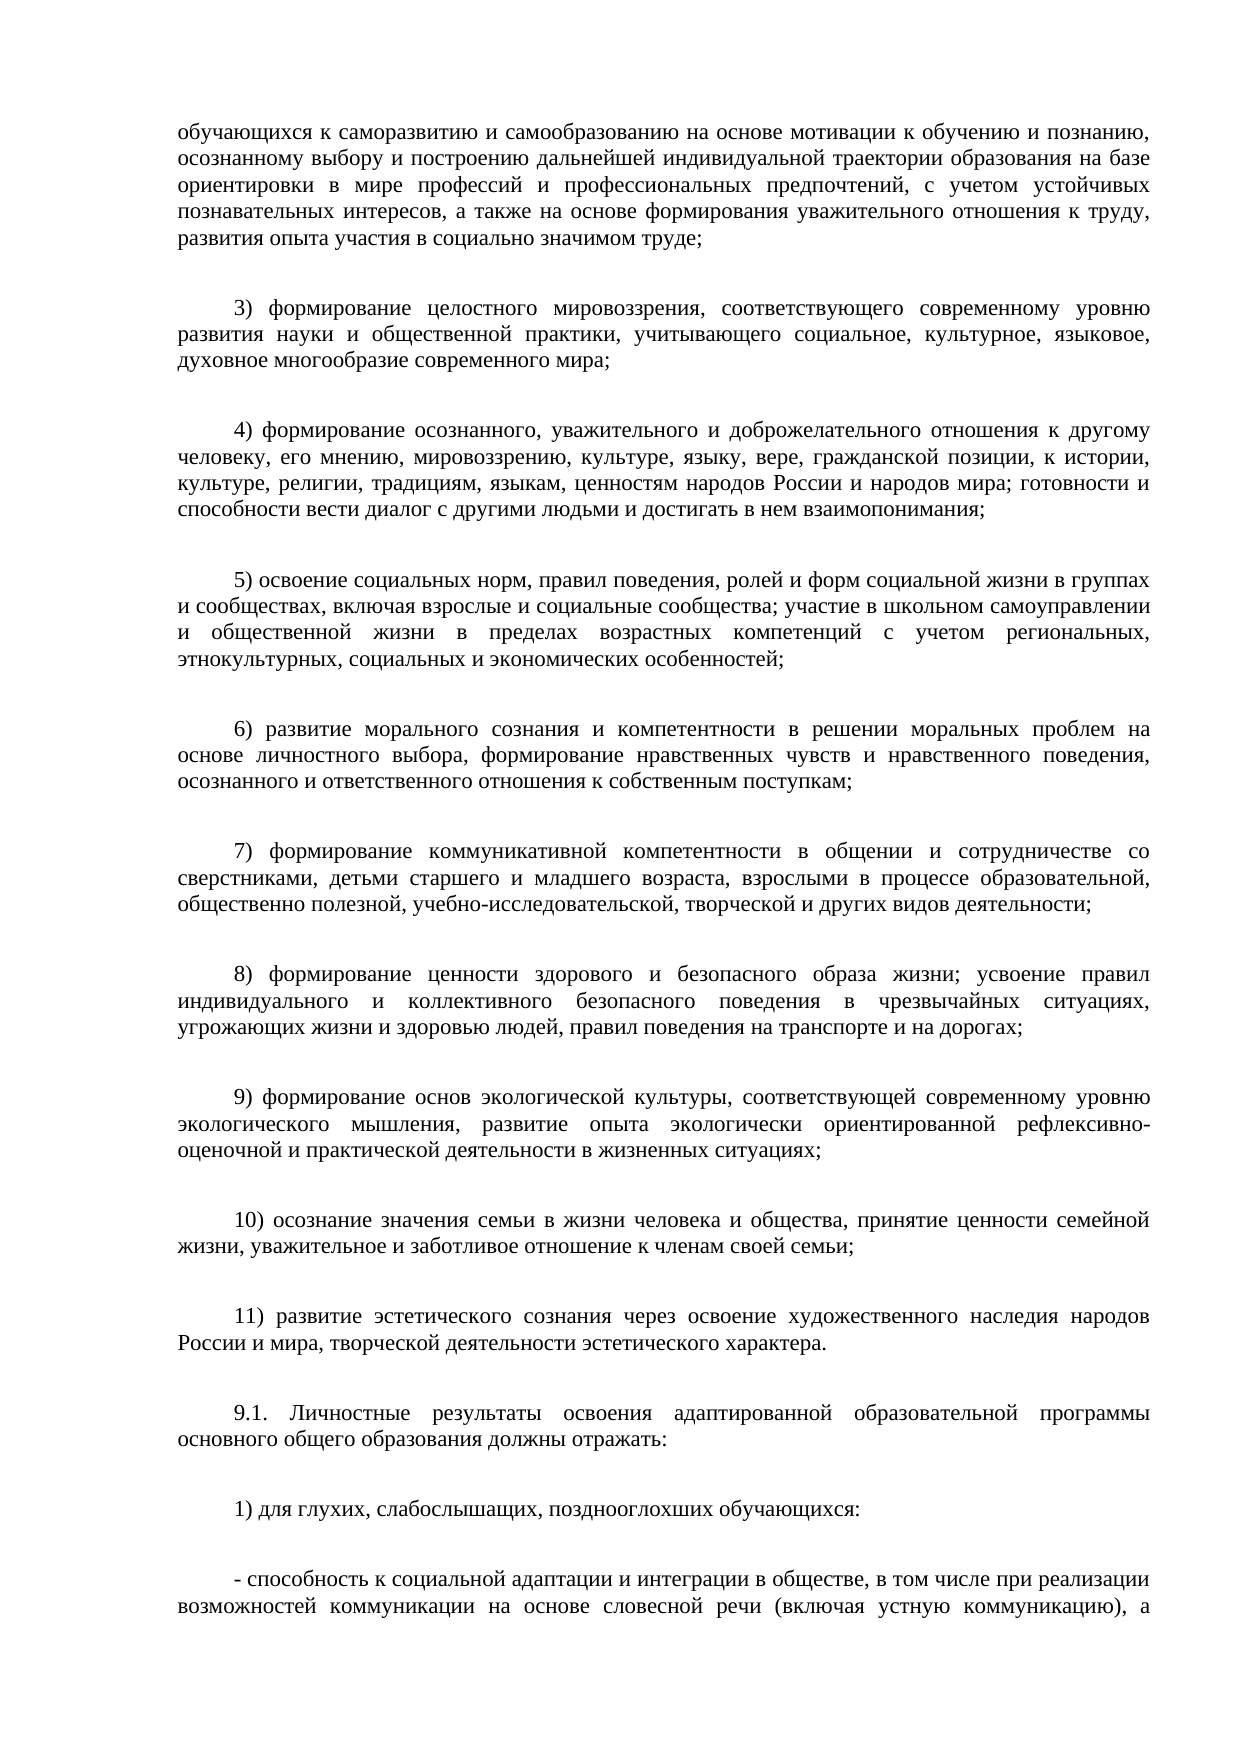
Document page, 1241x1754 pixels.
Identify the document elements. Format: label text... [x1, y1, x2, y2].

text 9.1. Личностные результаты освоения адаптированной образовательной программы основного общего образования должны отражать: [177, 1399, 1152, 1452]
text 8) формирование ценности здорового и безопасного образа жизни; усвоение правил индивидуального и коллективного безопасного поведения в чрезвычайных ситуациях, угрожающих жизни и здоровью людей, правил поведения на транспорте и на дорогах; [177, 960, 1152, 1039]
text 10) осознание значения семьи в жизни человека и общества, принятие ценности семейной жизни, уважительное и заботливое отношение к членам своей семьи; [177, 1206, 1152, 1259]
text 7) формирование коммуникативной компетентности в общении и сотрудничестве со сверстниками, детьми старшего и младшего возраста, взрослыми в процессе образовательной, общественно полезной, учебно-исследовательской, творческой и других видов деятельности; [177, 838, 1152, 917]
text обучающихся к саморазвитию и самообразованию на основе мотивации к обучению и познанию, осознанному выбору и построению дальнейшей индивидуальной траектории образования на базе ориентировки в мире профессий и профессиональных предпочтений, с учетом устойчивых познавательных интересов, а также на основе формирования уважительного отношения к труду, развития опыта участия в социально значимом труде; [177, 118, 1152, 250]
text 11) развитие эстетического сознания через освоение художественного наследия народов России и мира, творческой деятельности эстетического характера. [177, 1302, 1152, 1355]
text 1) для глухих, слабослышащих, позднооглохших обучающихся: [177, 1495, 1152, 1522]
text 5) освоение социальных норм, правил поведения, ролей и форм социальной жизни в группах и сообществах, включая взрослые и социальные сообщества; участие в школьном самоуправлении и общественной жизни в пределах возрастных компетенций с учетом региональных, этнокультурных, социальных и экономических особенностей; [177, 566, 1152, 671]
text 6) развитие морального сознания и компетентности в решении моральных проблем на основе личностного выбора, формирование нравственных чувств и нравственного поведения, осознанного и ответственного отношения к собственным поступкам; [177, 715, 1152, 794]
text 9) формирование основ экологической культуры, соответствующей современному уровню экологического мышления, развитие опыта экологически ориентированной рефлексивно-оценочной и практической деятельности в жизненных ситуациях; [177, 1083, 1152, 1162]
text 3) формирование целостного мировоззрения, соответствующего современному уровню развития науки и общественной практики, учитывающего социальное, культурное, языковое, духовное многообразие современного мира; [177, 294, 1152, 373]
text 4) формирование осознанного, уважительного и доброжелательного отношения к другому человеку, его мнению, мировоззрению, культуре, языку, вере, гражданской позиции, к истории, культуре, религии, традициям, языкам, ценностям народов России и народов мира; готовности и способности вести диалог с другими людьми и достигать в нем взаимопонимания; [177, 416, 1152, 522]
text - способность к социальной адаптации и интеграции в обществе, в том числе при реализации возможностей коммуникации на основе словесной речи (включая устную коммуникацию), а [177, 1566, 1152, 1618]
